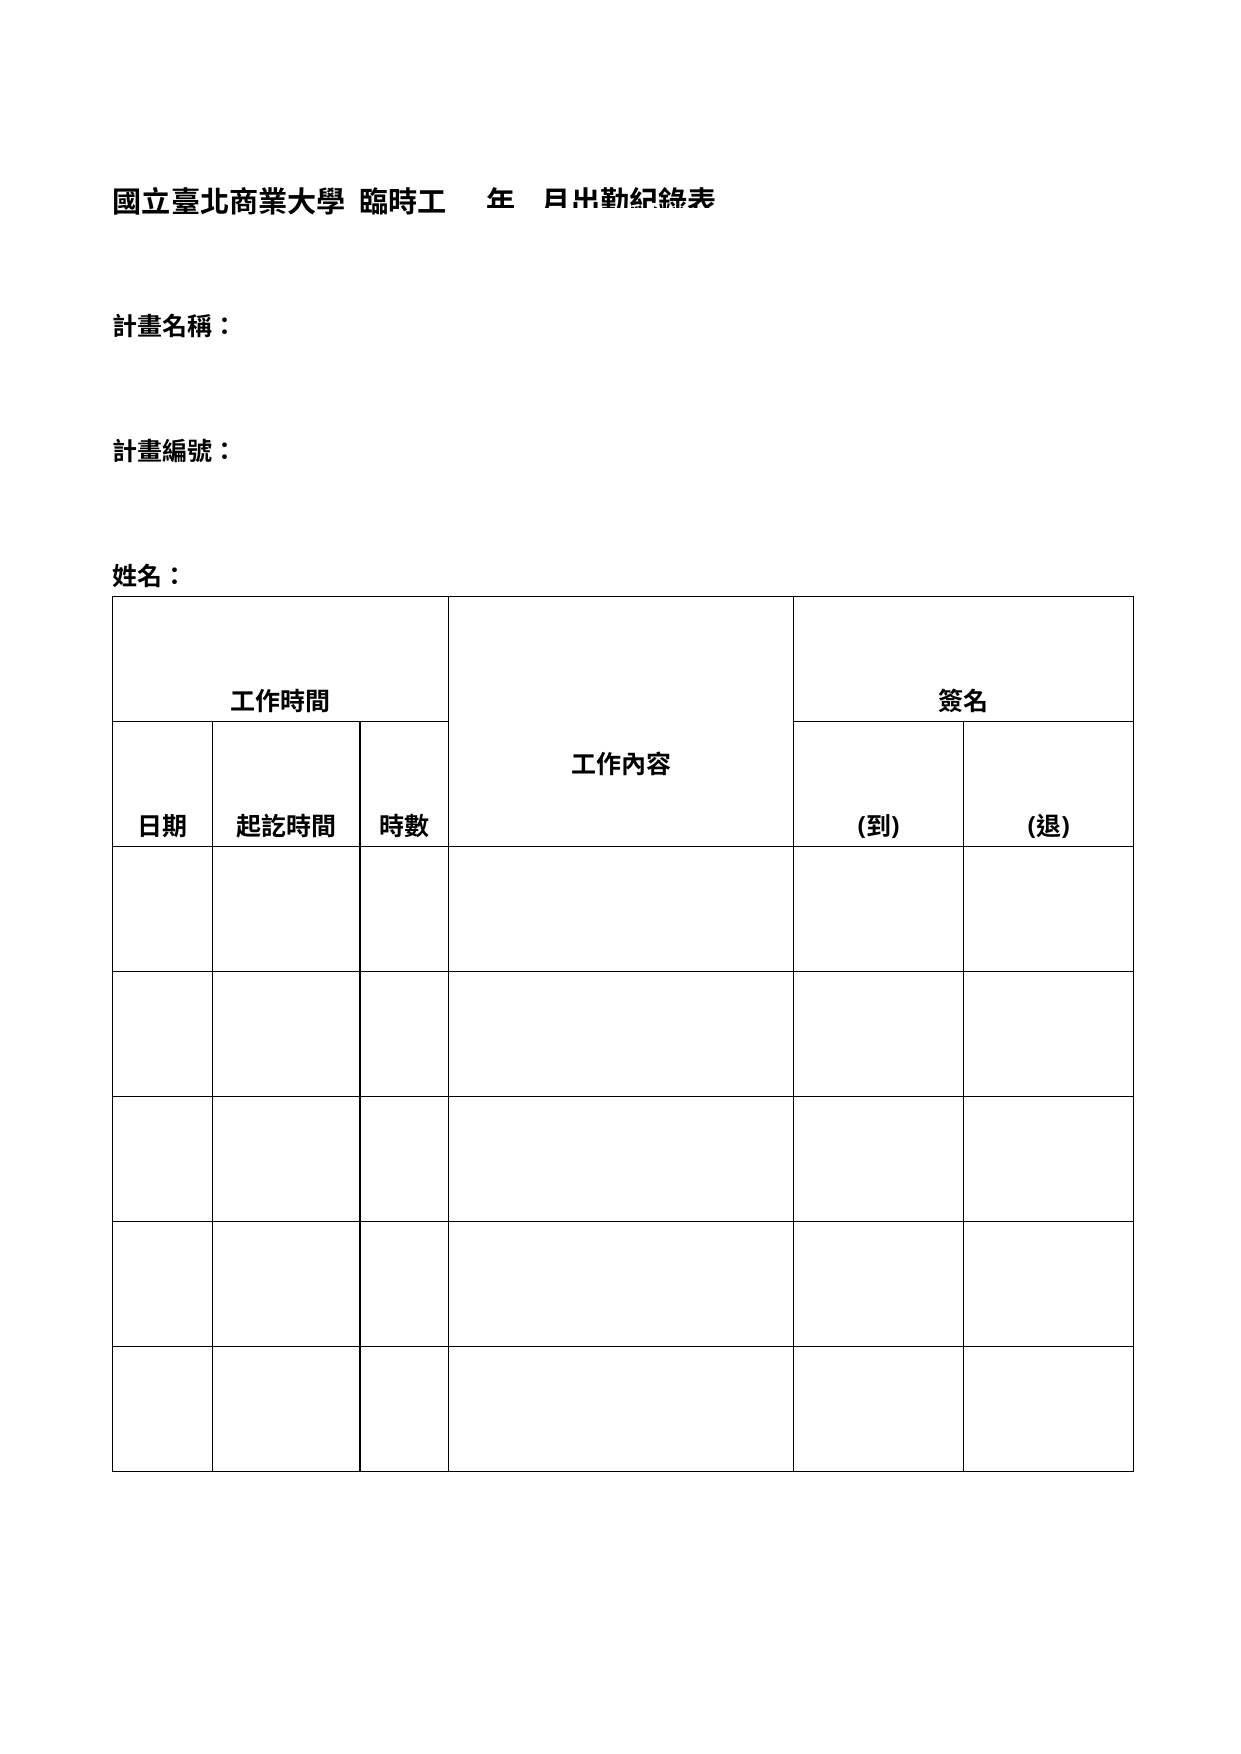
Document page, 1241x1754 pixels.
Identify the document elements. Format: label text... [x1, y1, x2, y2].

text 計畫編號： [112, 408, 1128, 471]
table_cell [449, 1347, 793, 1471]
table_cell [794, 847, 963, 971]
table_cell [794, 972, 963, 1096]
table_cell (到) [794, 722, 963, 846]
table_cell [361, 847, 448, 971]
table_cell [361, 1222, 448, 1346]
table_header 工作內容 [449, 597, 793, 846]
table_cell 日期 [113, 722, 212, 846]
table_header 工作時間 [113, 597, 448, 721]
table_cell [213, 972, 359, 1096]
table_cell [113, 972, 212, 1096]
table_cell [449, 972, 793, 1096]
table_cell [361, 1097, 448, 1221]
table_cell [794, 1222, 963, 1346]
table_cell [964, 847, 1133, 971]
text [486, 99, 892, 153]
table_cell [449, 1222, 793, 1346]
table_cell [113, 847, 212, 971]
text 姓名： [112, 533, 1128, 596]
table_cell [361, 972, 448, 1096]
table_cell 起訖時間 [213, 722, 359, 846]
table_cell [964, 972, 1133, 1096]
table_cell (退) [964, 722, 1133, 846]
table_cell [794, 1097, 963, 1221]
text 計畫名稱： [112, 283, 1128, 346]
table_header 簽名 [794, 597, 1133, 721]
table_cell [964, 1347, 1133, 1471]
table_cell 時數 [361, 722, 448, 846]
table_cell [449, 847, 793, 971]
table_cell [113, 1097, 212, 1221]
table_cell [113, 1347, 212, 1471]
table_cell [213, 847, 359, 971]
table_cell [113, 1222, 212, 1346]
table_cell [794, 1347, 963, 1471]
text 國立臺北商業大學 臨時工 年 月出勤紀錄表 [112, 158, 1128, 262]
table_cell [449, 1097, 793, 1221]
table_cell [213, 1347, 359, 1471]
table_cell [213, 1222, 359, 1346]
table_cell [361, 1347, 448, 1471]
table_cell [964, 1222, 1133, 1346]
table_cell [964, 1097, 1133, 1221]
table_cell [213, 1097, 359, 1221]
